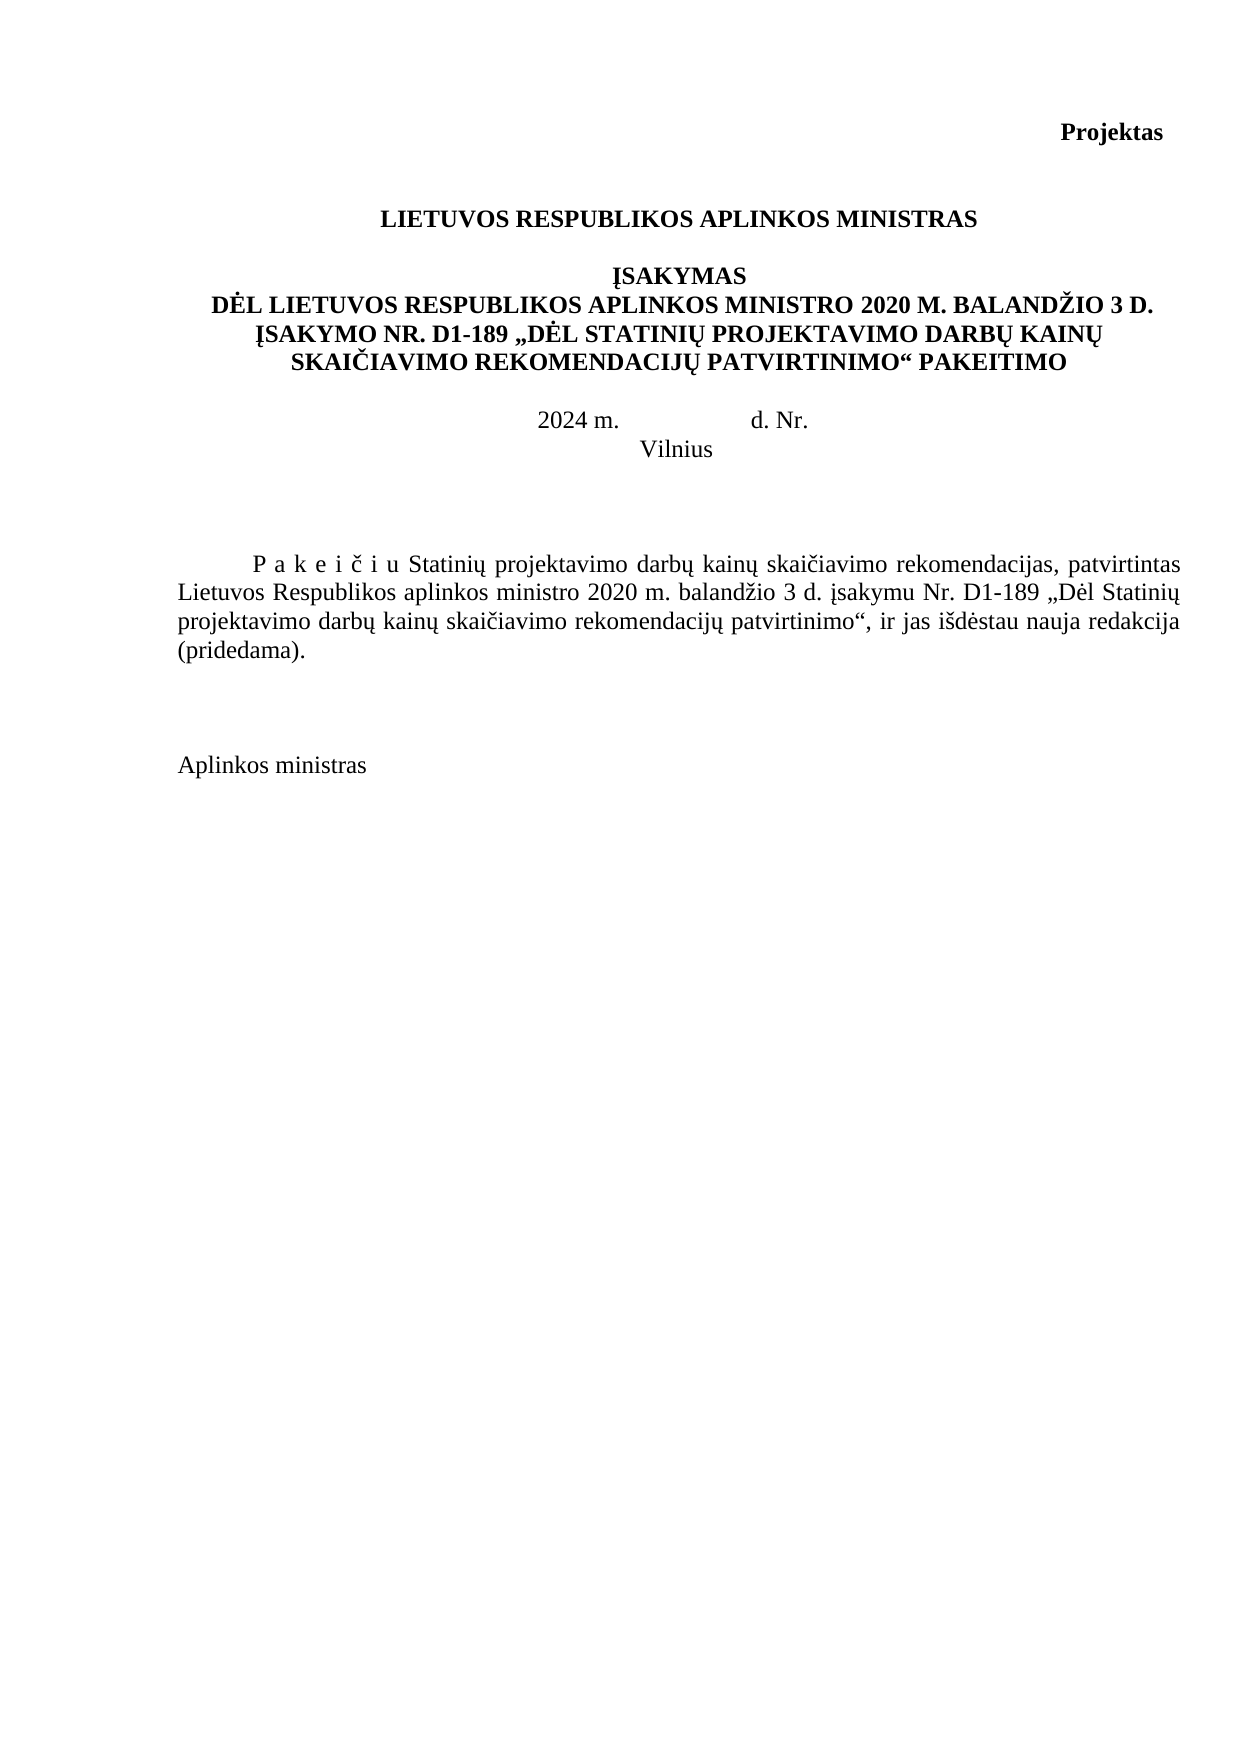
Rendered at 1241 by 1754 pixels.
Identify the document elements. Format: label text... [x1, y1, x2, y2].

text Projektas [177, 117, 1181, 146]
text Vilnius [177, 434, 1181, 491]
text 2024 m. d. Nr. [177, 405, 1181, 434]
text LIETUVOS RESPUBLIKOS APLINKOS MINISTRAS [177, 204, 1181, 232]
text ĮSAKYMAS [177, 261, 1181, 290]
text P a k e i č i u Statinių projektavimo darbų kainų skaičiavimo rekomendacijas, patvirtintas Lietuvos Respublikos aplinkos ministro 2020 m. balandžio 3 d. įsakymu Nr. D1-189 „Dėl Statinių projektavimo darbų kainų skaičiavimo rekomendacijų patvirtinimo“, ir jas išdėstau nauja redakcija (pridedama). [177, 549, 1181, 664]
text Aplinkos ministras [177, 750, 1181, 779]
text DĖL LIETUVOS RESPUBLIKOS APLINKOS MINISTRO 2020 M. BALANDŽIO 3 D. ĮSAKYMO NR. D1-189 „DĖL STATINIŲ PROJEKTAVIMO DARBŲ KAINŲ SKAIČIAVIMO REKOMENDACIJŲ PATVIRTINIMO“ PAKEITIMO [177, 290, 1181, 376]
